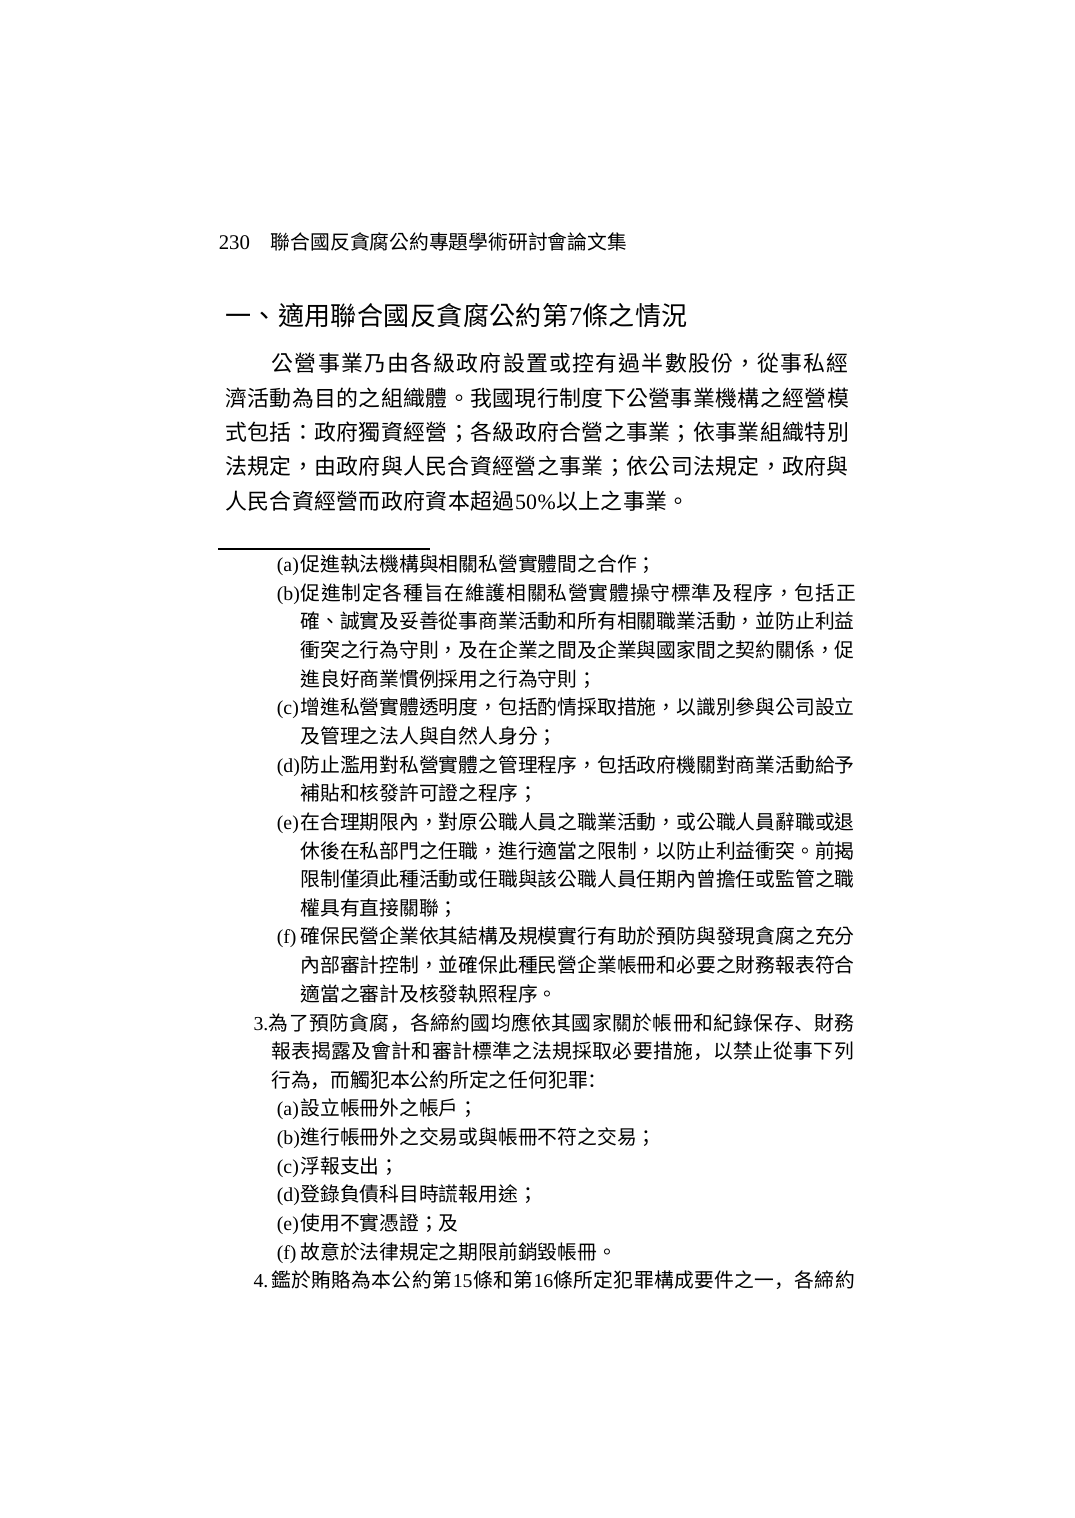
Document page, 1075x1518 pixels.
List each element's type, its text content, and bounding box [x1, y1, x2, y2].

text (c) 浮報支出； [277, 1150, 856, 1179]
text 一、適用聯合國反貪腐公約第7條之情況 [225, 295, 850, 333]
text (e) 使用不實憑證；及 [277, 1207, 856, 1236]
text (b) 促進制定各種旨在維護相關私營實體操守標準及程序，包括正確、誠實及妥善從事商業活動和所有相關職業活動，並防止利益衝突之行為守則，及在企業之間及企業與國家間之契約關係，促進良好商業慣例採用之行為守則； [277, 577, 856, 692]
text 3.為了預防貪腐，各締約國均應依其國家關於帳冊和紀錄保存、財務報表揭露及會計和審計標準之法規採取必要措施，以禁止從事下列行為，而觸犯本公約所定之任何犯罪： [253, 1007, 856, 1093]
text 4. 鑑於賄賂為本公約第15條和第16條所定犯罪構成要件之一，各締約 [253, 1265, 856, 1293]
text (a) 促進執法機構與相關私營實體間之合作； [277, 549, 856, 577]
text (a) 設立帳冊外之帳戶； [277, 1093, 856, 1122]
text (d) 防止濫用對私營實體之管理程序，包括政府機關對商業活動給予補貼和核發許可證之程序； [277, 749, 856, 806]
text (e) 在合理期限內，對原公職人員之職業活動，或公職人員辭職或退休後在私部門之任職，進行適當之限制，以防止利益衝突。前揭限制僅須此種活動或任職與該公職人員任期內曾擔任或監管之職權具有直接關聯； [277, 806, 856, 921]
text 公營事業乃由各級政府設置或控有過半數股份，從事私經濟活動為目的之組織體。我國現行制度下公營事業機構之經營模式包括：政府獨資經營；各級政府合營之事業；依事業組織特別法規定，由政府與人民合資經營之事業；依公司法規定，政府與人民合資經營而政府資本超過50%以上之事業。 [225, 343, 850, 515]
text (f) 確保民營企業依其結構及規模實行有助於預防與發現貪腐之充分內部審計控制，並確保此種民營企業帳冊和必要之財務報表符合適當之審計及核發執照程序。 [277, 921, 856, 1007]
text (b) 進行帳冊外之交易或與帳冊不符之交易； [277, 1122, 856, 1150]
text (c) 增進私營實體透明度，包括酌情採取措施，以識別參與公司設立及管理之法人與自然人身分； [277, 692, 856, 749]
text (d) 登錄負債科目時謊報用途； [277, 1179, 856, 1207]
text (f) 故意於法律規定之期限前銷毀帳冊。 [277, 1236, 856, 1265]
